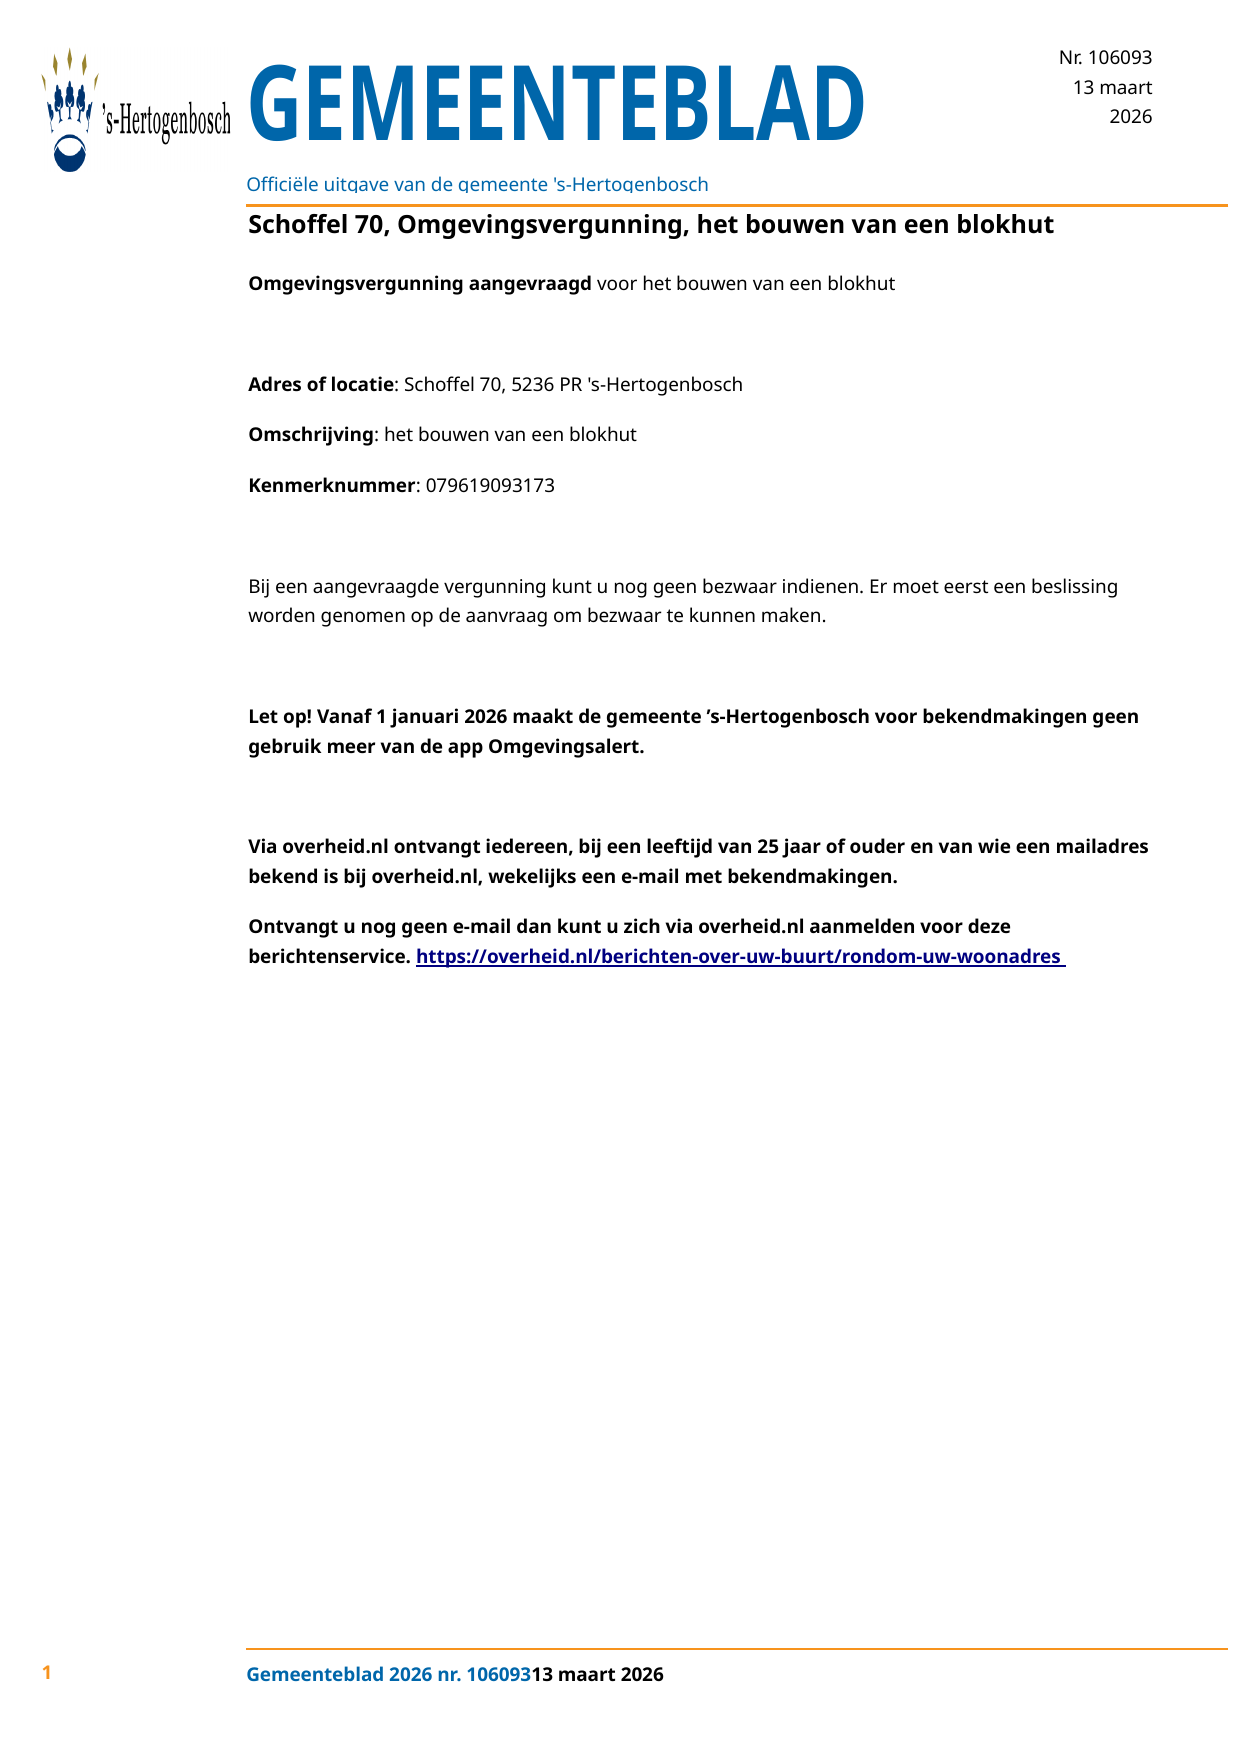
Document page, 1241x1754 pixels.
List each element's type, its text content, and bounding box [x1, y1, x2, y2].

text Ontvangt u nog geen e-mail dan kunt u zich via overheid.nl aanmelden voor deze berichtenservice. https://overheid.nl/berichten-over-uw-buurt/rondom-uw-woonadres [248, 914, 1152, 969]
picture [41, 47, 231, 172]
text Schoffel 70, Omgevingsvergunning, het bouwen van een blokhut [248, 207, 1152, 241]
text Adres of locatie: Schoffel 70, 5236 PR 's-Hertogenbosch [248, 371, 1152, 397]
text Let op! Vanaf 1 januari 2026 maakt de gemeente ’s-Hertogenbosch voor bekendmakingen geen gebruik meer van de app Omgevingsalert. [248, 703, 1152, 758]
text Omgevingsvergunning aangevraagd voor het bouwen van een blokhut [248, 270, 1152, 296]
text Kenmerknummer: 079619093173 [248, 472, 1152, 498]
text Bij een aangevraagde vergunning kunt u nog geen bezwaar indienen. Er moet eerst een beslissing worden genomen op de aanvraag om bezwaar te kunnen maken. [248, 573, 1152, 628]
text Via overheid.nl ontvangt iedereen, bij een leeftijd van 25 jaar of ouder en van wie een mailadres bekend is bij overheid.nl, wekelijks een e-mail met bekendmakingen. [248, 834, 1152, 889]
text Omschrijving: het bouwen van een blokhut [248, 422, 1152, 447]
